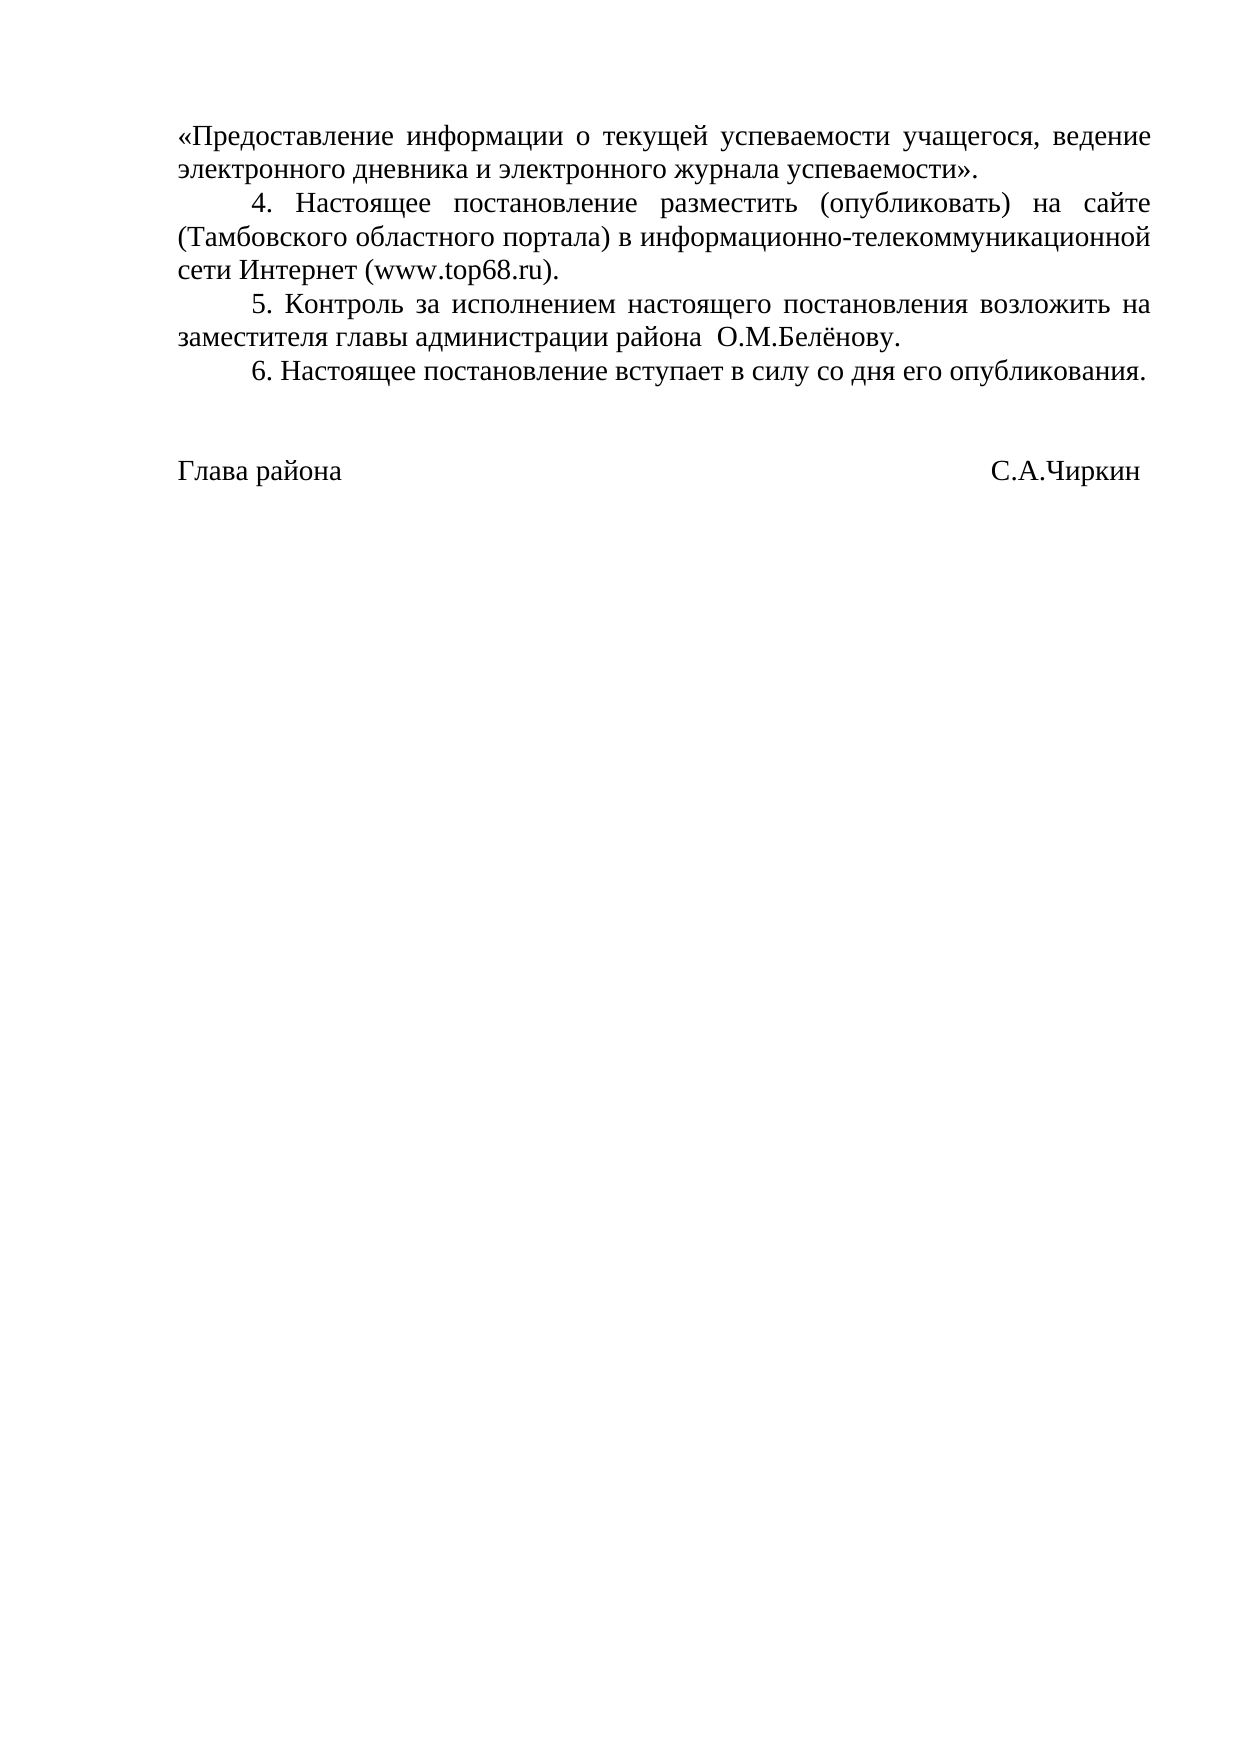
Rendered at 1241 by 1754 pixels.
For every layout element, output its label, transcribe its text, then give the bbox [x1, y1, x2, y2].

text 5. Контроль за исполнением настоящего постановления возложить на заместителя главы администрации района О.М.Белёнову. [177, 286, 1152, 353]
text 6. Настоящее постановление вступает в силу со дня его опубликования. [177, 353, 1152, 386]
text 4. Настоящее постановление разместить (опубликовать) на сайте (Тамбовского областного портала) в информационно-телекоммуникационной сети Интернет (www.top68.ru). [177, 185, 1152, 286]
text «Предоставление информации о текущей успеваемости учащегося, ведение электронного дневника и электронного журнала успеваемости». [177, 118, 1152, 185]
text Глава района С.А.Чиркин [177, 453, 1152, 487]
